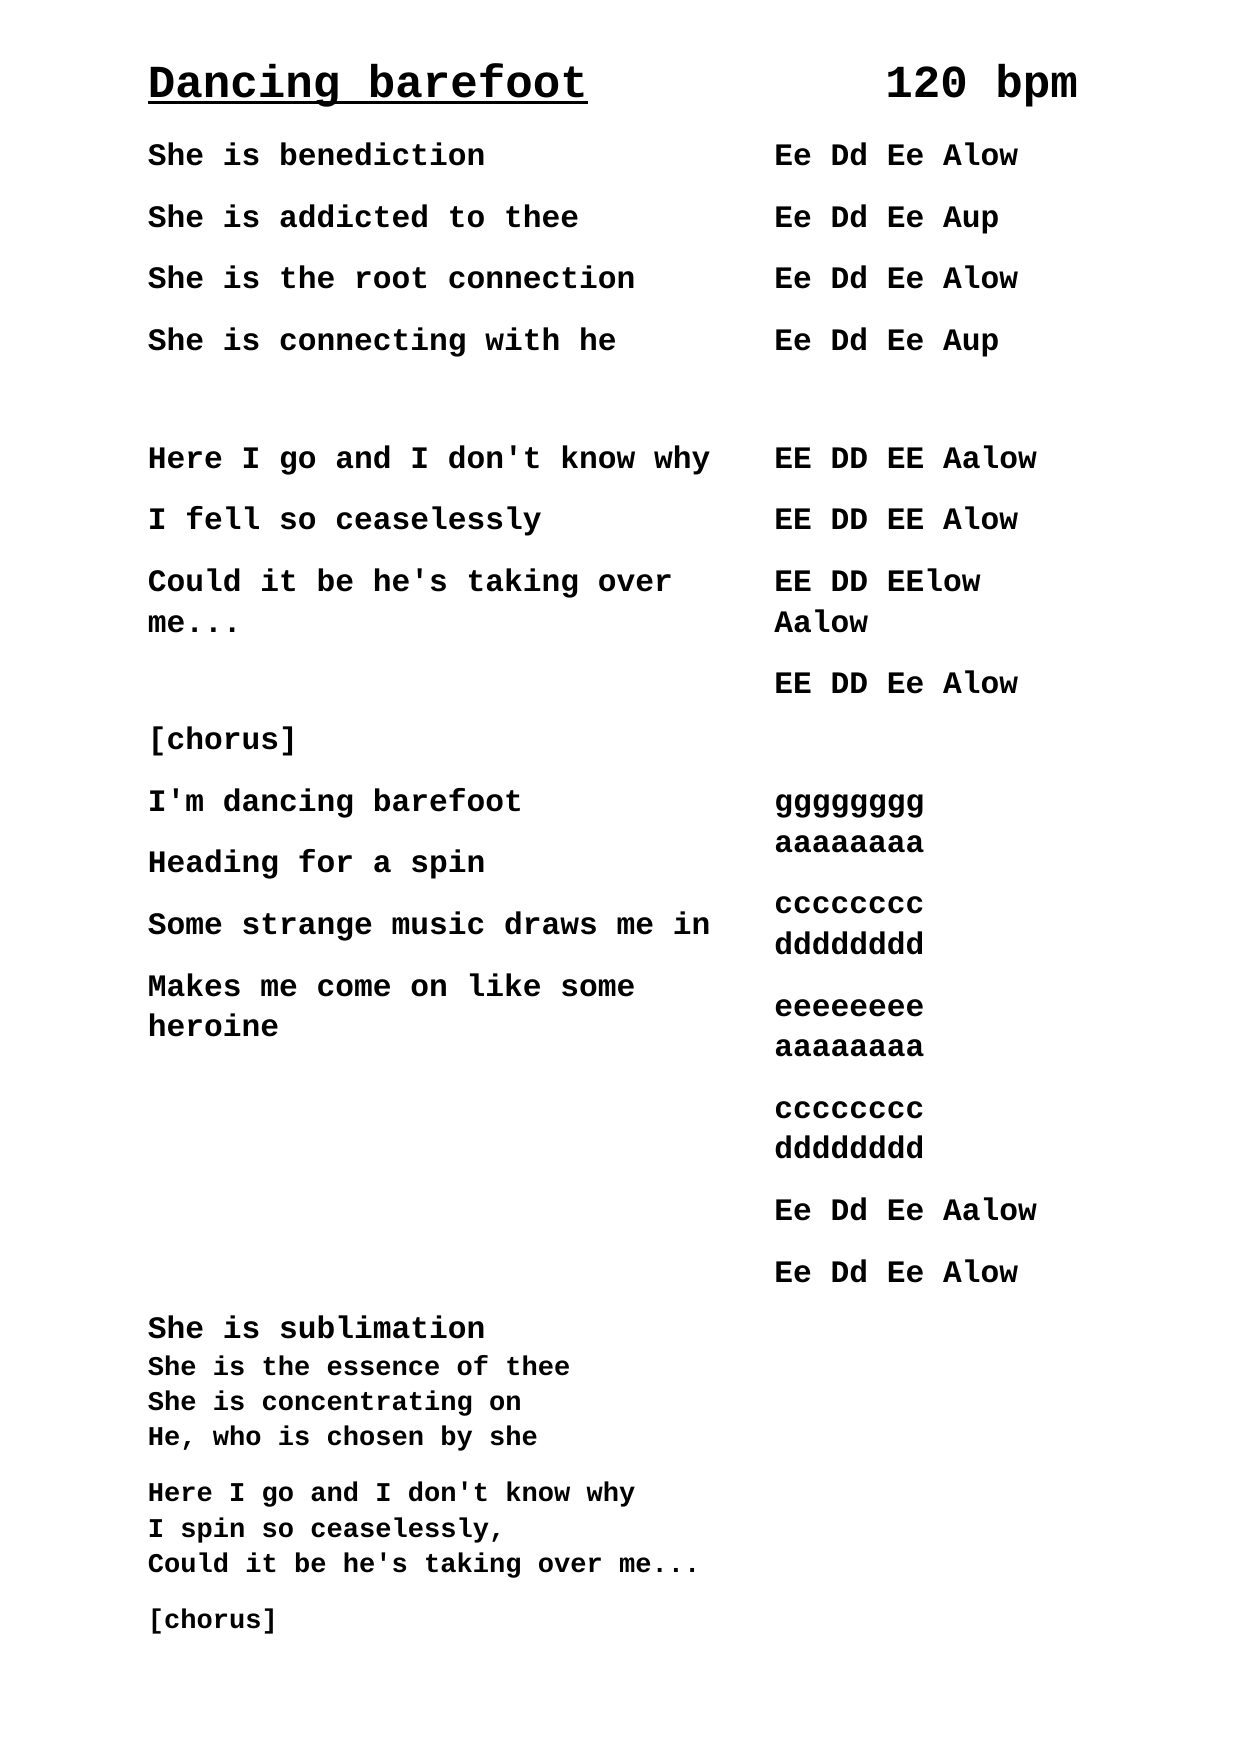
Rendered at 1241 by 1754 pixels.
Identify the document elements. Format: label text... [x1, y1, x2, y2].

table_header She is benediction She is addicted to thee She is the root connection She is connecting with he [148, 140, 774, 381]
table_header EE DD EE Aalow EE DD EE Alow EE DD EElow Aalow EE DD Ee Alow [774, 442, 1093, 724]
text Here I go and I don't know why I spin so ceaselessly, Could it be he's taking over me... [148, 1479, 1093, 1580]
text She is sublimation She is the essence of thee She is concentrating on He, who is chosen by she [148, 1312, 1093, 1454]
table_header Ee Dd Ee Alow Ee Dd Ee Aup Ee Dd Ee Alow Ee Dd Ee Aup [774, 140, 1093, 381]
text [chorus] [148, 724, 1093, 759]
table_header gggggggg aaaaaaaa cccccccc dddddddd eeeeeeee aaaaaaaa cccccccc dddddddd Ee Dd Ee Aalow Ee Dd Ee Alow [774, 785, 1093, 1312]
table_header Here I go and I don't know why I fell so ceaselessly Could it be he's taking over me... [148, 442, 774, 724]
text [chorus] [148, 1606, 1093, 1637]
text Dancing barefoot 120 bpm [148, 59, 1093, 111]
table_header I'm dancing barefoot Heading for a spin Some strange music draws me in Makes me come on like some heroine [148, 785, 774, 1312]
